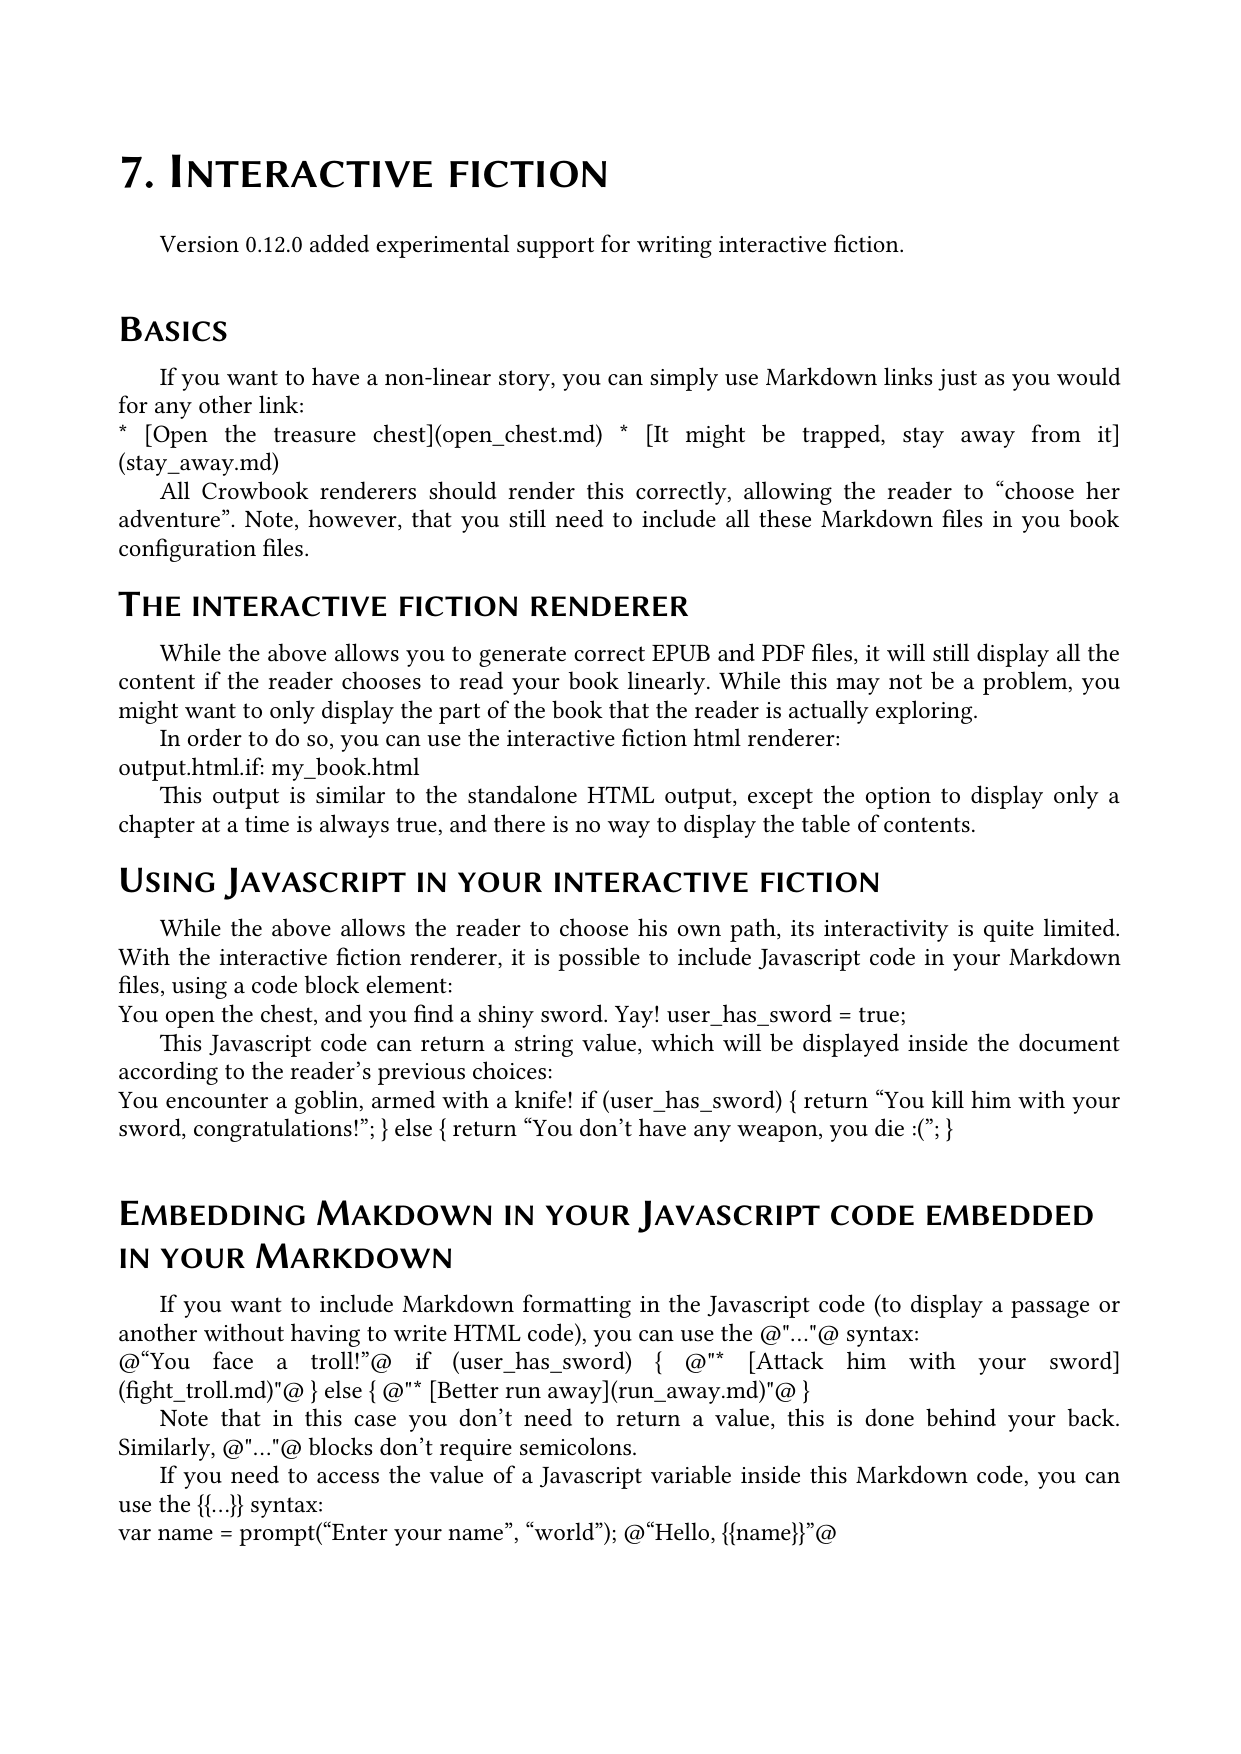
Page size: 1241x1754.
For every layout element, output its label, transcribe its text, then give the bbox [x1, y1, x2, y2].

subtitle The interactive fiction renderer [118, 583, 1122, 626]
text Version 0.12.0 added experimental support for writing interactive fiction. [118, 229, 1122, 258]
subtitle Basics [118, 307, 1122, 350]
text @“You face a troll!”@ if (user_has_sword) { @"* [Attack him with your sword](fight_troll.md)"@ } else { @"* [Better run away](run_away.md)"@ } [118, 1347, 1122, 1404]
text While the above allows you to generate correct EPUB and PDF files, it will still display all the content if the reader chooses to read your book linearly. While this may not be a problem, you might want to only display the part of the book that the reader is actually exploring. [118, 638, 1122, 724]
text This output is similar to the standalone HTML output, except the option to display only a chapter at a time is always true, and there is no way to display the table of contents. [118, 781, 1122, 838]
text Since this support is experimental, it means it can change at anytime, and there is no guarentee that the interactive fiction you write for the current version of Crowbook will work with the next release, even if it isn’t a major release. [118, 258, 1122, 287]
text * [Open the treasure chest](open_chest.md) * [It might be trapped, stay away from it](stay_away.md) [118, 420, 1122, 477]
text Note that only the interactive fiction renderer supports this way of embedding Javascript code. If you try to render a document containing such code blocks to EPUB, PDF, or the “normal” HTML renderer, they will be displayed as regular code blocks. [118, 1143, 1122, 1171]
subtitle Embedding Makdown in your Javascript code embedded in your Markdown [118, 1192, 1122, 1277]
text All Crowbook renderers should render this correctly, allowing the reader to “choose her adventure”. Note, however, that you still need to include all these Markdown files in you book configuration files. [118, 477, 1122, 562]
text You open the chest, and you find a shiny sword. Yay! user_has_sword = true; [118, 1000, 1122, 1028]
text While the above allows the reader to choose his own path, its interactivity is quite limited. With the interactive fiction renderer, it is possible to include Javascript code in your Markdown files, using a code block element: [118, 914, 1122, 1000]
subtitle Using Javascript in your interactive fiction [118, 859, 1122, 902]
text If you want to have a non-linear story, you can simply use Markdown links just as you would for any other link: [118, 363, 1122, 420]
text var name = prompt(“Enter your name”, “world”); @“Hello, {{name}}”@ [118, 1518, 1122, 1547]
text If you need to access the value of a Javascript variable inside this Markdown code, you can use the {{...}} syntax: [118, 1461, 1122, 1518]
text In order to do so, you can use the interactive fiction html renderer: [118, 724, 1122, 753]
text Note that in this case you don’t need to return a value, this is done behind your back. Similarly, @"..."@ blocks don’t require semicolons. [118, 1404, 1122, 1461]
text This Javascript code can return a string value, which will be displayed inside the document according to the reader’s previous choices: [118, 1028, 1122, 1086]
text If you want to include Markdown formatting in the Javascript code (to display a passage or another without having to write HTML code), you can use the @"..."@ syntax: [118, 1290, 1122, 1347]
text output.html.if: my_book.html [118, 753, 1122, 781]
text You encounter a goblin, armed with a knife! if (user_has_sword) { return “You kill him with your sword, congratulations!”; } else { return “You don’t have any weapon, you die :(”; } [118, 1086, 1122, 1143]
subtitle 7. Interactive fiction [118, 143, 1122, 200]
